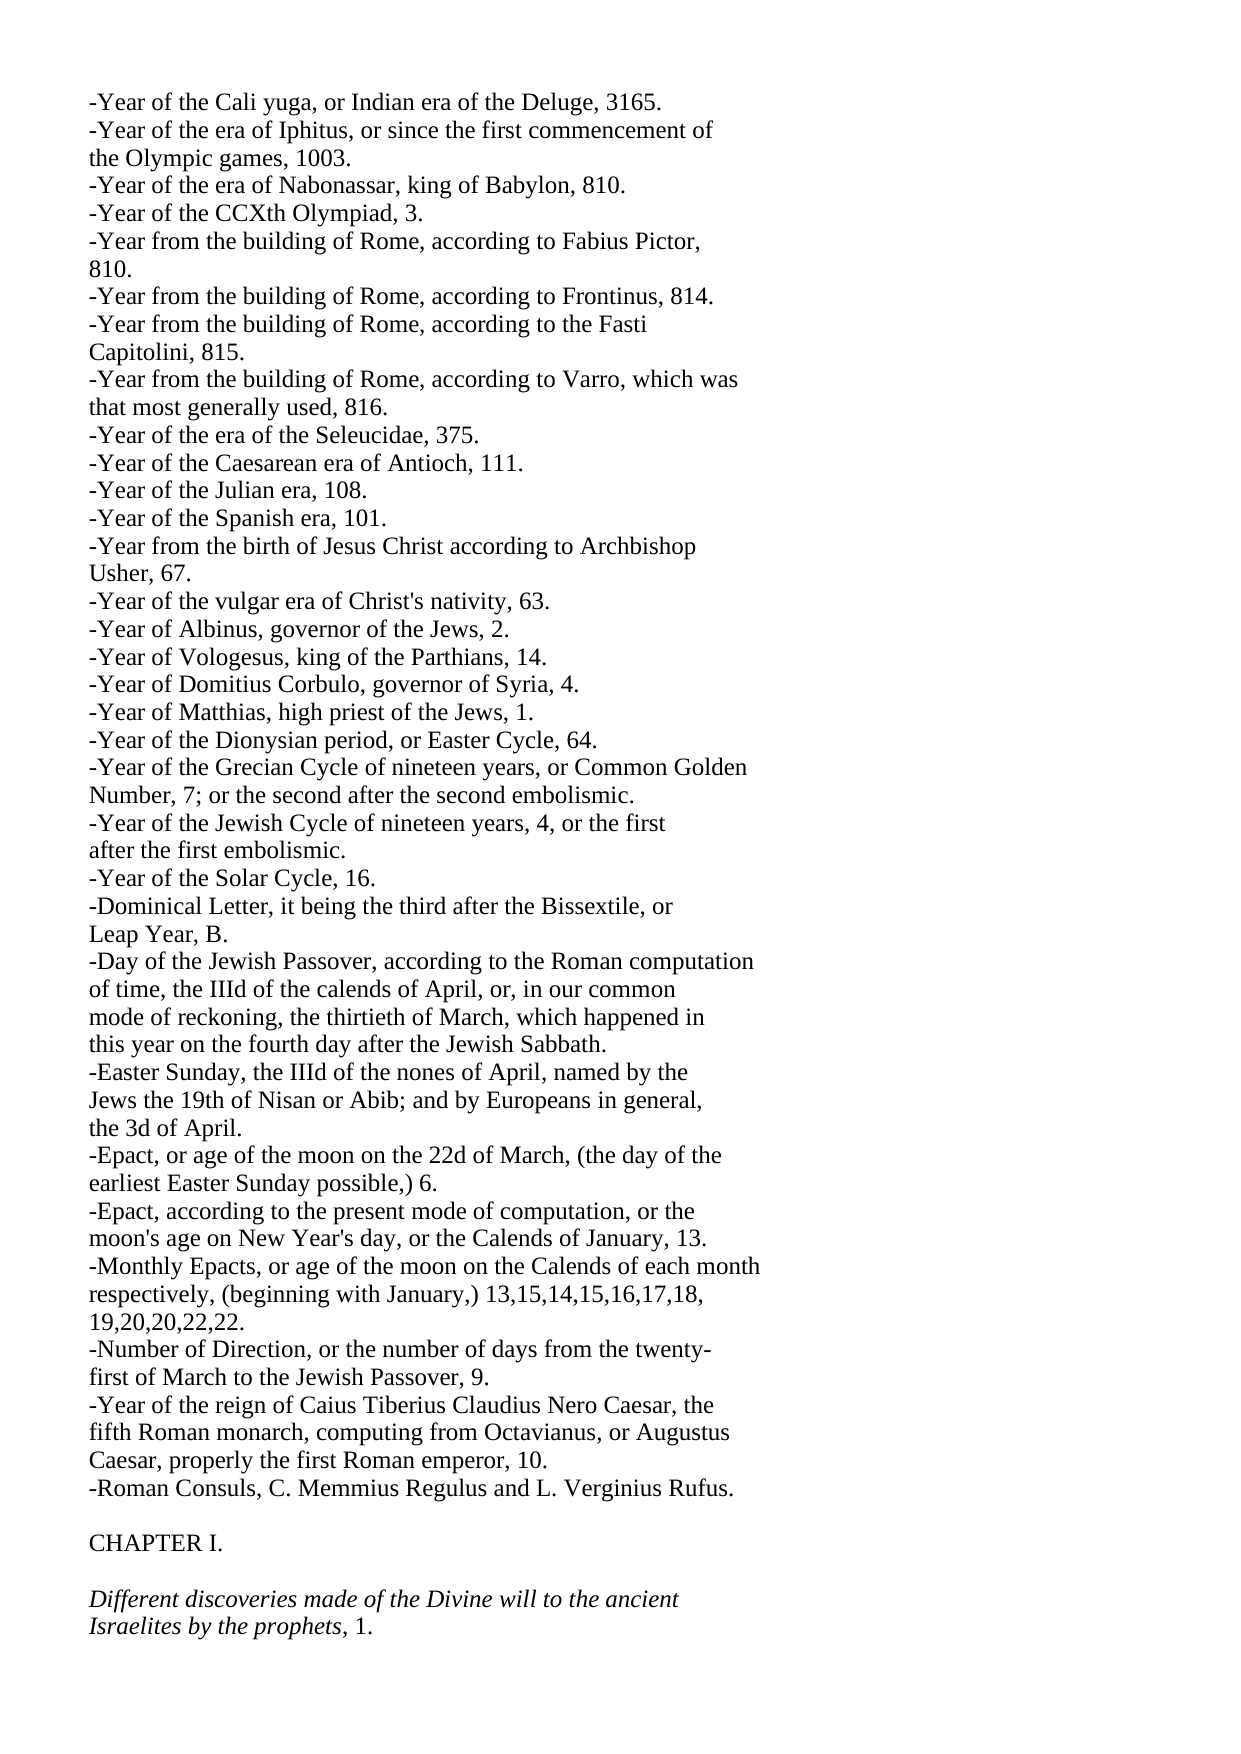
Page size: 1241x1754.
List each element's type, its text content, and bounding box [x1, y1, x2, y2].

text -Year of the Cali yuga, or Indian era of the Deluge, 3165. -Year of the era of Iphitus, or since the first commencement of the Olympic games, 1003. -Year of the era of Nabonassar, king of Babylon, 810. -Year of the CCXth Olympiad, 3. -Year from the building of Rome, according to Fabius Pictor, 810. -Year from the building of Rome, according to Frontinus, 814. -Year from the building of Rome, according to the Fasti Capitolini, 815. -Year from the building of Rome, according to Varro, which was that most generally used, 816. -Year of the era of the Seleucidae, 375. -Year of the Caesarean era of Antioch, 111. -Year of the Julian era, 108. -Year of the Spanish era, 101. -Year from the birth of Jesus Christ according to Archbishop Usher, 67. -Year of the vulgar era of Christ's nativity, 63. -Year of Albinus, governor of the Jews, 2. -Year of Vologesus, king of the Parthians, 14. -Year of Domitius Corbulo, governor of Syria, 4. -Year of Matthias, high priest of the Jews, 1. -Year of the Dionysian period, or Easter Cycle, 64. -Year of the Grecian Cycle of nineteen years, or Common Golden Number, 7; or the second after the second embolismic. -Year of the Jewish Cycle of nineteen years, 4, or the first after the first embolismic. -Year of the Solar Cycle, 16. -Dominical Letter, it being the third after the Bissextile, or Leap Year, B. -Day of the Jewish Passover, according to the Roman computation of time, the IIId of the calends of April, or, in our common mode of reckoning, the thirtieth of March, which happened in this year on the fourth day after the Jewish Sabbath. -Easter Sunday, the IIId of the nones of April, named by the Jews the 19th of Nisan or Abib; and by Europeans in general, the 3d of April. -Epact, or age of the moon on the 22d of March, (the day of the earliest Easter Sunday possible,) 6. -Epact, according to the present mode of computation, or the moon's age on New Year's day, or the Calends of January, 13. -Monthly Epacts, or age of the moon on the Calends of each month respectively, (beginning with January,) 13,15,14,15,16,17,18, 19,20,20,22,22. -Number of Direction, or the number of days from the twenty- first of March to the Jewish Passover, 9. -Year of the reign of Caius Tiberius Claudius Nero Caesar, the fifth Roman monarch, computing from Octavianus, or Augustus Caesar, properly the first Roman emperor, 10. -Roman Consuls, C. Memmius Regulus and L. Verginius Rufus. CHAPTER I. Different discoveries made of the Divine will to the ancient Israelites by the prophets, 1. [88, 88, 1152, 1640]
